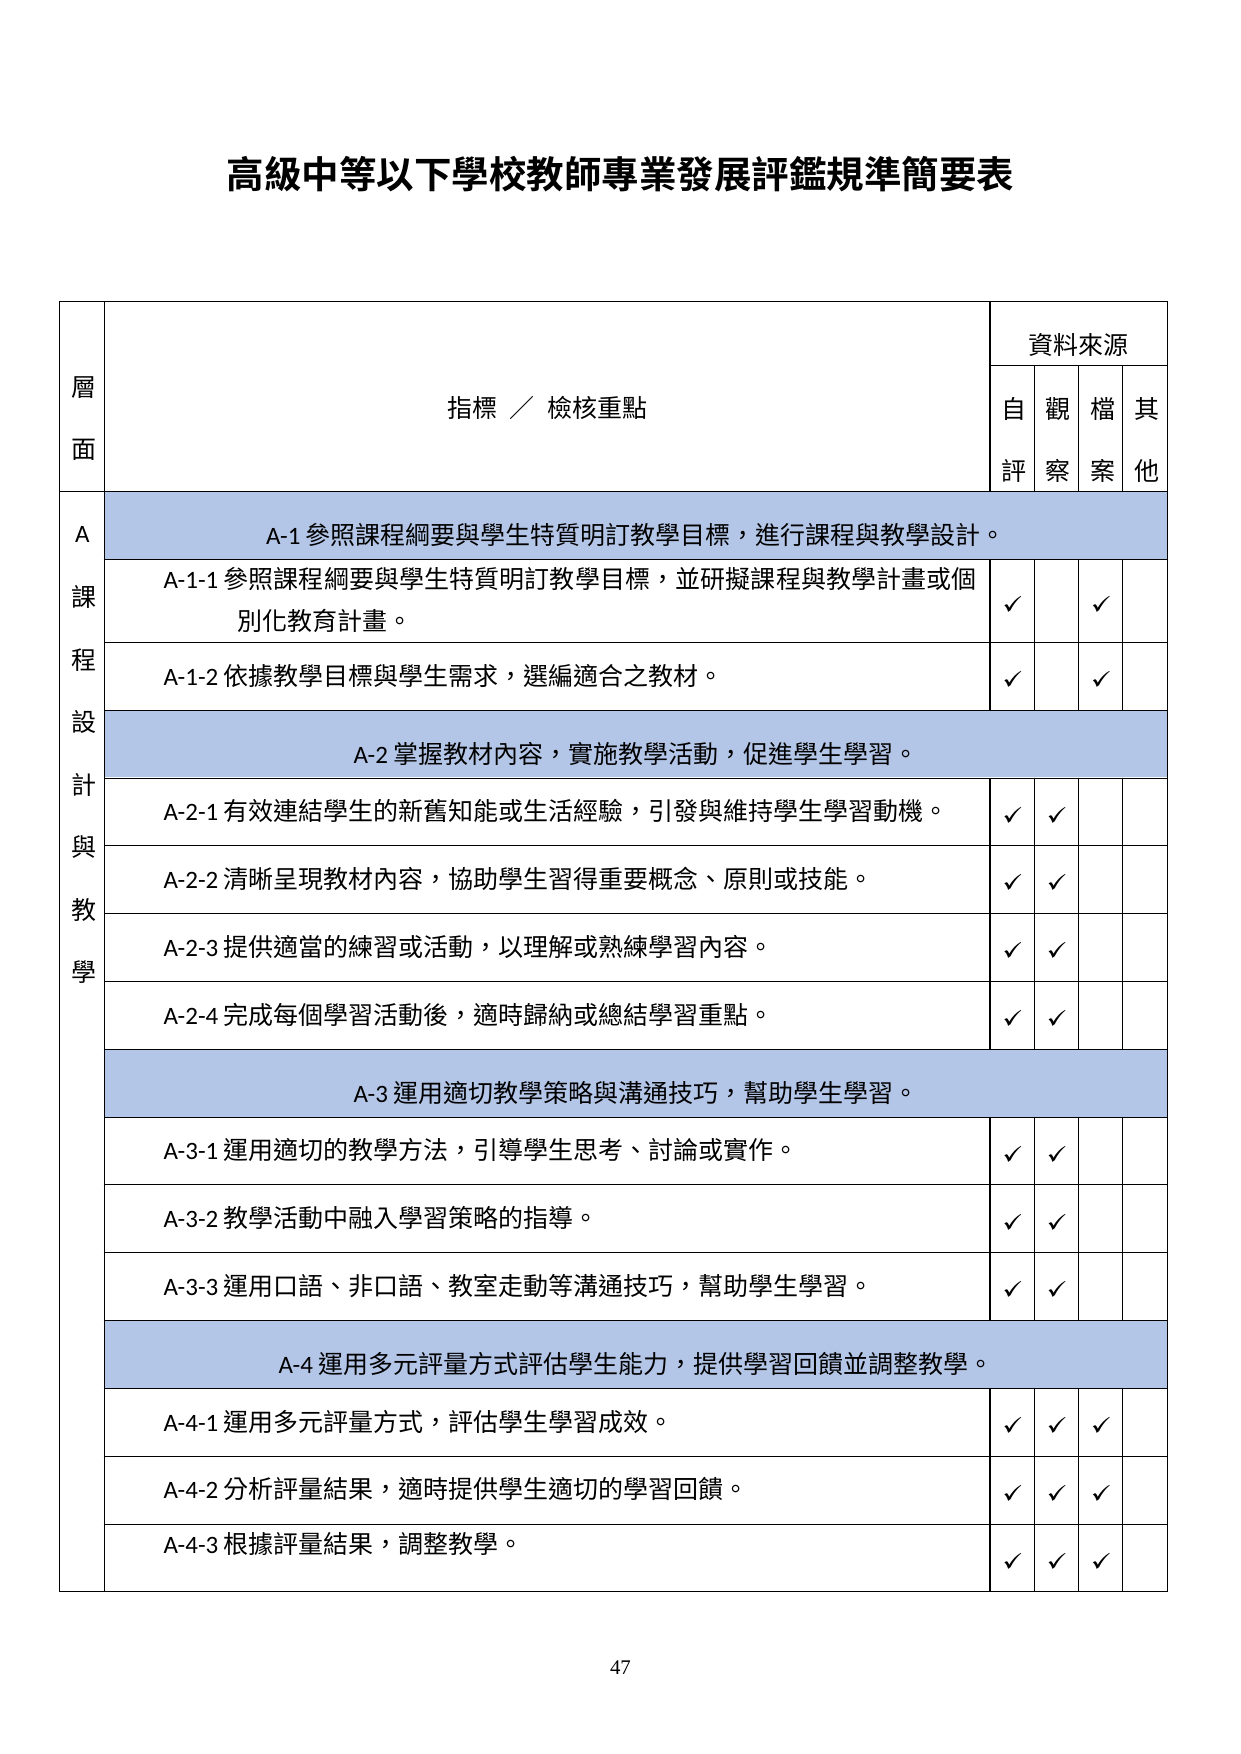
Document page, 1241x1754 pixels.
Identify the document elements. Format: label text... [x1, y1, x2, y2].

table_cell [1123, 560, 1167, 642]
table_cell A-4-3根據評量結果，調整教學。 [105, 1525, 989, 1591]
table_cell  [991, 1457, 1034, 1523]
table_cell [1079, 1253, 1122, 1320]
table_cell A-1參照課程綱要與學生特質明訂教學目標，進行課程與教學設計。 [105, 492, 1167, 559]
table_cell 檔案 [1079, 366, 1122, 491]
table_cell  [1035, 914, 1078, 981]
table_cell [1079, 1185, 1122, 1252]
table_cell [1123, 779, 1167, 845]
table_cell  [991, 914, 1034, 981]
table_cell [1123, 1525, 1167, 1591]
table_header 層面 [60, 302, 104, 491]
table_cell [1123, 1185, 1167, 1252]
table_cell A-2-4完成每個學習活動後，適時歸納或總結學習重點。 [105, 982, 989, 1049]
table_cell  [1035, 846, 1078, 913]
table_cell  [991, 1118, 1034, 1184]
table_cell [1079, 914, 1122, 981]
table_cell [1035, 560, 1078, 642]
table_cell A-3-3運用口語、非口語、教室走動等溝通技巧，幫助學生學習。 [105, 1253, 989, 1320]
table_cell  [991, 846, 1034, 913]
table_cell [1123, 914, 1167, 981]
table_cell A-3-1運用適切的教學方法，引導學生思考、討論或實作。 [105, 1118, 989, 1184]
table_cell  [1035, 1525, 1078, 1591]
table_header 指標 ∕ 檢核重點 [105, 302, 989, 491]
table_cell [1035, 643, 1078, 710]
table_cell  [991, 1389, 1034, 1456]
table_cell  [991, 643, 1034, 710]
table_cell [1079, 982, 1122, 1049]
table_cell  [1035, 1457, 1078, 1523]
table_cell  [1079, 643, 1122, 710]
table_cell  [991, 1525, 1034, 1591]
table_cell  [1079, 1389, 1122, 1456]
table_cell [1079, 779, 1122, 845]
table_cell A-4運用多元評量方式評估學生能力，提供學習回饋並調整教學。 [105, 1321, 1167, 1388]
table_cell A-4-1運用多元評量方式，評估學生學習成效。 [105, 1389, 989, 1456]
table_cell  [991, 982, 1034, 1049]
table_cell 其他 [1123, 366, 1167, 491]
table_cell [1123, 982, 1167, 1049]
table_cell  [1035, 779, 1078, 845]
table_cell 自評 [991, 366, 1034, 491]
table_cell A-2-3提供適當的練習或活動，以理解或熟練學習內容。 [105, 914, 989, 981]
table_cell A課程設計與教學 [60, 492, 104, 1591]
table_cell  [1035, 1253, 1078, 1320]
table_cell [1123, 1118, 1167, 1184]
table_cell A-2掌握教材內容，實施教學活動，促進學生學習。 [105, 711, 1167, 777]
table_cell [1079, 846, 1122, 913]
table_cell  [1079, 560, 1122, 642]
table_cell  [1035, 982, 1078, 1049]
table_cell  [1035, 1389, 1078, 1456]
table_cell [1079, 1118, 1122, 1184]
table_cell  [1079, 1457, 1122, 1523]
table_cell [1123, 1457, 1167, 1523]
subtitle 高級中等以下學校教師專業發展評鑑規準簡要表 [75, 130, 1165, 193]
table_cell  [991, 779, 1034, 845]
table_header 資料來源 [991, 302, 1167, 365]
table_cell [1123, 1253, 1167, 1320]
table_cell [1123, 846, 1167, 913]
table_cell [1123, 1389, 1167, 1456]
table_cell  [991, 1253, 1034, 1320]
table_cell  [1035, 1118, 1078, 1184]
table_cell A-1-2依據教學目標與學生需求，選編適合之教材。 [105, 643, 989, 710]
table_cell A-2-1有效連結學生的新舊知能或生活經驗，引發與維持學生學習動機。 [105, 779, 989, 845]
table_cell A-4-2分析評量結果，適時提供學生適切的學習回饋。 [105, 1457, 989, 1523]
table_cell A-3-2教學活動中融入學習策略的指導。 [105, 1185, 989, 1252]
table_cell A-1-1參照課程綱要與學生特質明訂教學目標，並研擬課程與教學計畫或個別化教育計畫。 [105, 560, 989, 642]
table_cell A-3運用適切教學策略與溝通技巧，幫助學生學習。 [105, 1050, 1167, 1117]
table_cell [1123, 643, 1167, 710]
table_cell 觀察 [1035, 366, 1078, 491]
table_cell  [991, 1185, 1034, 1252]
table_cell  [991, 560, 1034, 642]
table_cell  [1035, 1185, 1078, 1252]
table_cell A-2-2清晰呈現教材內容，協助學生習得重要概念、原則或技能。 [105, 846, 989, 913]
table_cell  [1079, 1525, 1122, 1591]
